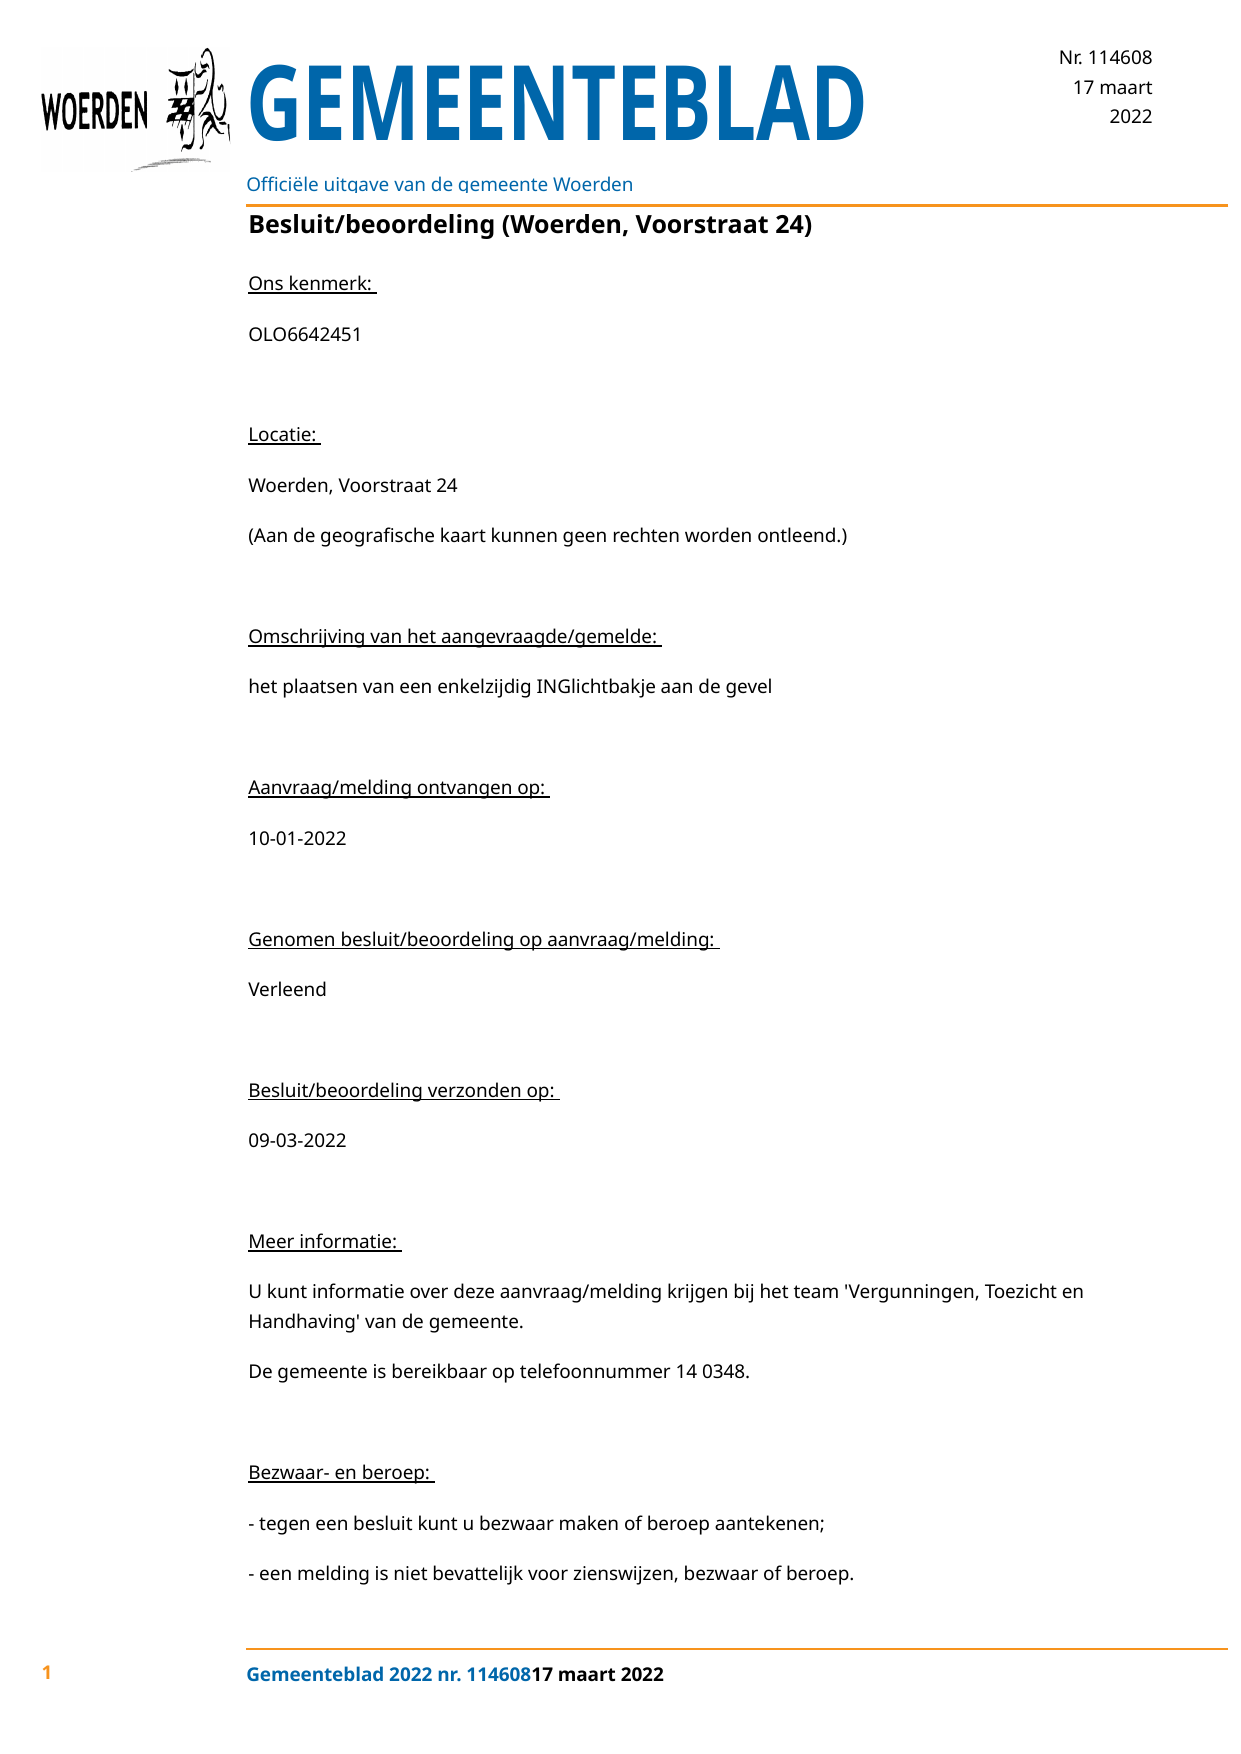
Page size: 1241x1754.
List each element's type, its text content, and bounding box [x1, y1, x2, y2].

text OLO6642451 [248, 321, 1152, 346]
text De gemeente is bereikbaar op telefoonnummer 14 0348. [248, 1359, 1152, 1384]
text Verleend [248, 976, 1152, 1002]
text Omschrijving van het aangevraagde/gemelde: [248, 623, 1152, 649]
picture [41, 47, 231, 172]
text Genomen besluit/beoordeling op aanvraag/melding: [248, 926, 1152, 951]
text het plaatsen van een enkelzijdig INGlichtbakje aan de gevel [248, 674, 1152, 699]
text Woerden, Voorstraat 24 [248, 472, 1152, 498]
text Ons kenmerk: [248, 270, 1152, 296]
text Besluit/beoordeling verzonden op: [248, 1077, 1152, 1103]
text Locatie: [248, 422, 1152, 447]
text 09-03-2022 [248, 1127, 1152, 1153]
text Bezwaar- en beroep: [248, 1459, 1152, 1485]
text 10-01-2022 [248, 825, 1152, 851]
text Besluit/beoordeling (Woerden, Voorstraat 24) [248, 207, 1152, 241]
text Aanvraag/melding ontvangen op: [248, 774, 1152, 800]
text - een melding is niet bevattelijk voor zienswijzen, bezwaar of beroep. [248, 1560, 1152, 1586]
text - tegen een besluit kunt u bezwaar maken of beroep aantekenen; [248, 1510, 1152, 1536]
text U kunt informatie over deze aanvraag/melding krijgen bij het team 'Vergunningen, Toezicht en Handhaving' van de gemeente. [248, 1279, 1152, 1334]
text Meer informatie: [248, 1228, 1152, 1254]
text (Aan de geografische kaart kunnen geen rechten worden ontleend.) [248, 522, 1152, 548]
